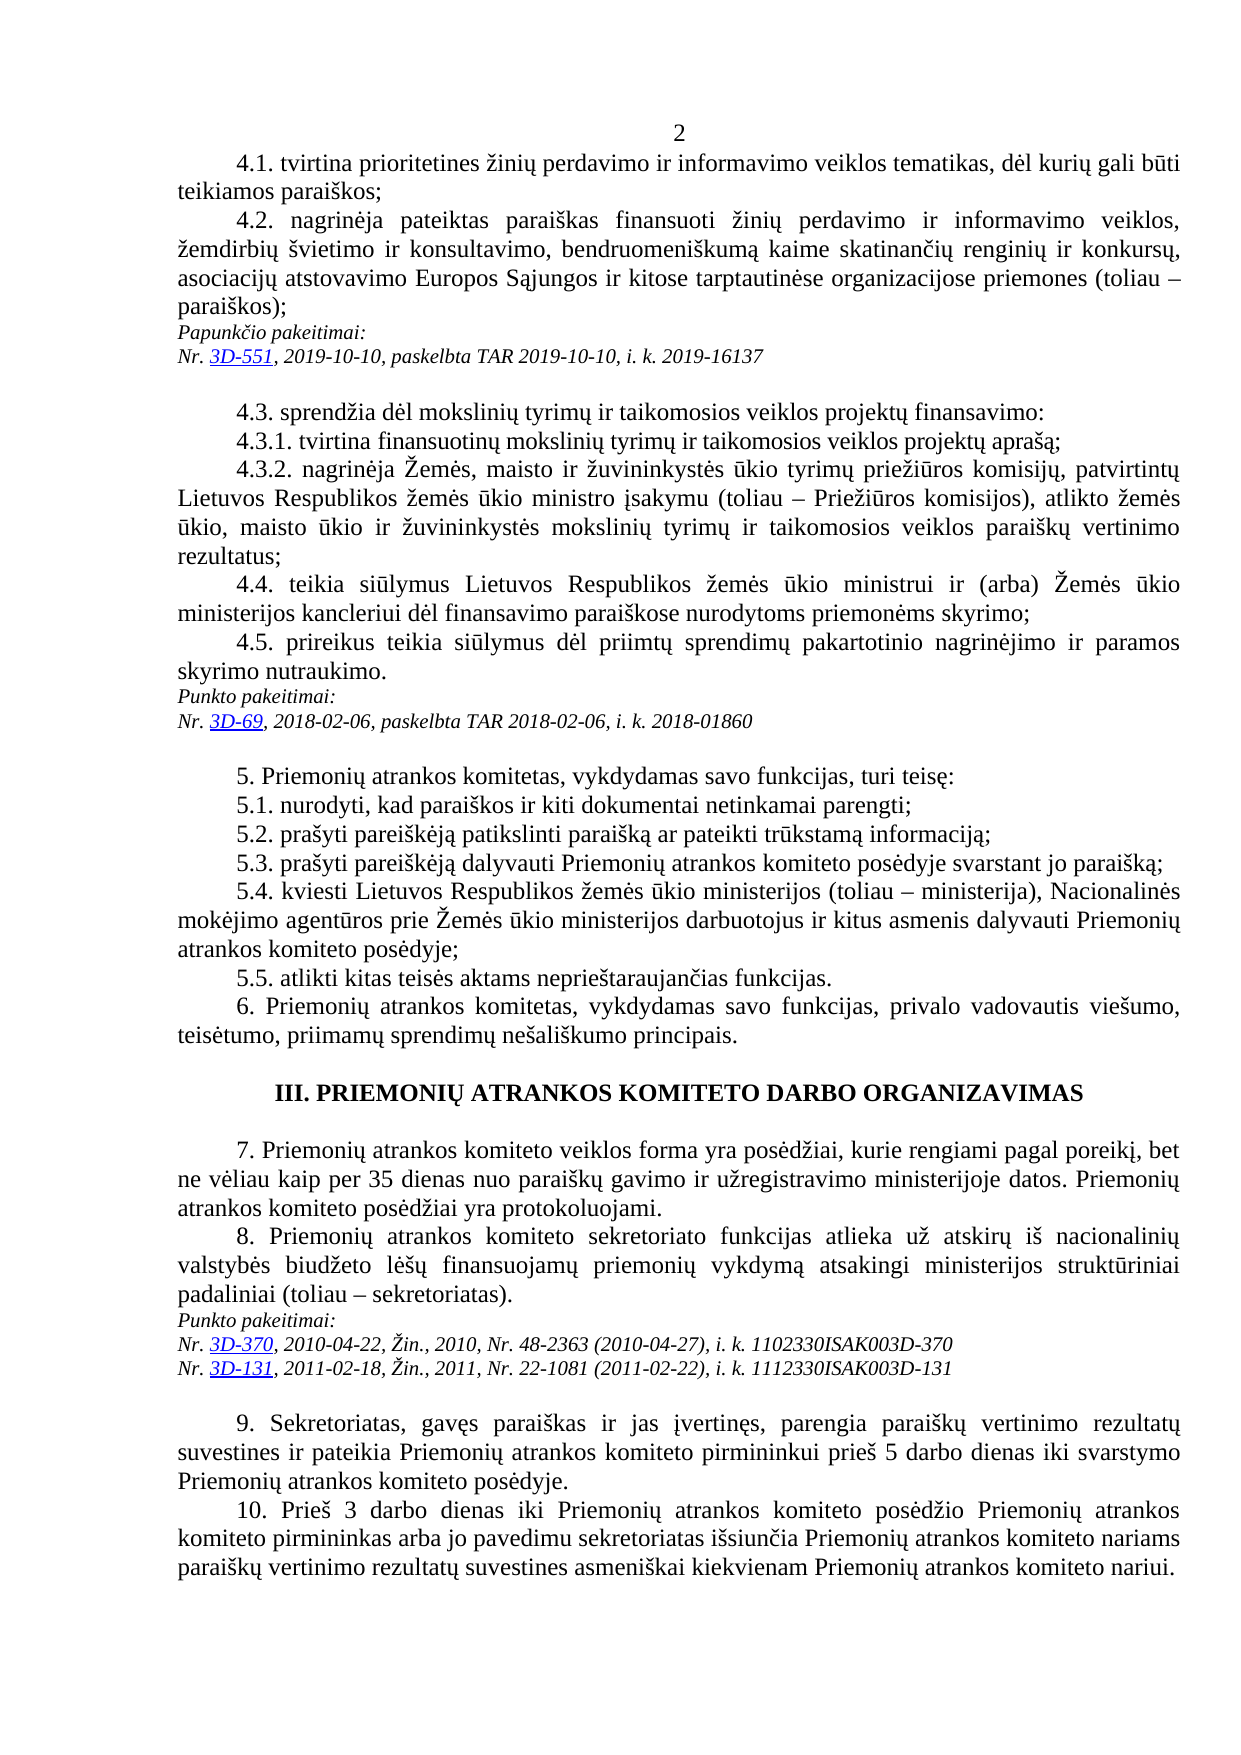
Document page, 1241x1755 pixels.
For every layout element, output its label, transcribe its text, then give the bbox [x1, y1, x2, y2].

text 4.4. teikia siūlymus Lietuvos Respublikos žemės ūkio ministrui ir (arba) Žemės ūkio ministerijos kancleriui dėl finansavimo paraiškose nurodytoms priemonėms skyrimo; [177, 569, 1181, 627]
text 8. Priemonių atrankos komiteto sekretoriato funkcijas atlieka už atskirų iš nacionalinių valstybės biudžeto lėšų finansuojamų priemonių vykdymą atsakingi ministerijos struktūriniai padaliniai (toliau – sekretoriatas). [177, 1221, 1181, 1308]
text 7. Priemonių atrankos komiteto veiklos forma yra posėdžiai, kurie rengiami pagal poreikį, bet ne vėliau kaip per 35 dienas nuo paraiškų gavimo ir užregistravimo ministerijoje datos. Priemonių atrankos komiteto posėdžiai yra protokoluojami. [177, 1135, 1181, 1221]
text Papunkčio pakeitimai: [177, 320, 1181, 344]
text Nr. 3D-551, 2019-10-10, paskelbta TAR 2019-10-10, i. k. 2019-16137 [177, 344, 1181, 368]
text Nr. 3D-69, 2018-02-06, paskelbta TAR 2018-02-06, i. k. 2018-01860 [177, 708, 1181, 733]
text 5.2. prašyti pareiškėją patikslinti paraišką ar pateikti trūkstamą informaciją; [177, 819, 1181, 848]
text Punkto pakeitimai: [177, 684, 1181, 708]
text III. PRIEMONIŲ ATRANKOS KOMITETO DARBO ORGANIZAVIMAS [177, 1078, 1181, 1106]
text 5. Priemonių atrankos komitetas, vykdydamas savo funkcijas, turi teisę: [177, 761, 1181, 790]
text 10. Prieš 3 darbo dienas iki Priemonių atrankos komiteto posėdžio Priemonių atrankos komiteto pirmininkas arba jo pavedimu sekretoriatas išsiunčia Priemonių atrankos komiteto nariams paraiškų vertinimo rezultatų suvestines asmeniškai kiekvienam Priemonių atrankos komiteto nariui. [177, 1495, 1181, 1581]
text 5.1. nurodyti, kad paraiškos ir kiti dokumentai netinkamai parengti; [177, 790, 1181, 819]
text 4.3.2. nagrinėja Žemės, maisto ir žuvininkystės ūkio tyrimų priežiūros komisijų, patvirtintų Lietuvos Respublikos žemės ūkio ministro įsakymu (toliau – Priežiūros komisijos), atlikto žemės ūkio, maisto ūkio ir žuvininkystės mokslinių tyrimų ir taikomosios veiklos paraiškų vertinimo rezultatus; [177, 454, 1181, 569]
text 5.3. prašyti pareiškėją dalyvauti Priemonių atrankos komiteto posėdyje svarstant jo paraišką; [177, 848, 1181, 876]
text 4.3.1. tvirtina finansuotinų mokslinių tyrimų ir taikomosios veiklos projektų aprašą; [177, 426, 1181, 454]
text 5.4. kviesti Lietuvos Respublikos žemės ūkio ministerijos (toliau – ministerija), Nacionalinės mokėjimo agentūros prie Žemės ūkio ministerijos darbuotojus ir kitus asmenis dalyvauti Priemonių atrankos komiteto posėdyje; [177, 876, 1181, 963]
text 4.2. nagrinėja pateiktas paraiškas finansuoti žinių perdavimo ir informavimo veiklos, žemdirbių švietimo ir konsultavimo, bendruomeniškumą kaime skatinančių renginių ir konkursų, asociacijų atstovavimo Europos Sąjungos ir kitose tarptautinėse organizacijose priemones (toliau – paraiškos); [177, 205, 1181, 320]
text Punkto pakeitimai: [177, 1308, 1181, 1332]
text 4.5. prireikus teikia siūlymus dėl priimtų sprendimų pakartotinio nagrinėjimo ir paramos skyrimo nutraukimo. [177, 627, 1181, 684]
text 9. Sekretoriatas, gavęs paraiškas ir jas įvertinęs, parengia paraiškų vertinimo rezultatų suvestines ir pateikia Priemonių atrankos komiteto pirmininkui prieš 5 darbo dienas iki svarstymo Priemonių atrankos komiteto posėdyje. [177, 1408, 1181, 1495]
text 6. Priemonių atrankos komitetas, vykdydamas savo funkcijas, privalo vadovautis viešumo, teisėtumo, priimamų sprendimų nešališkumo principais. [177, 991, 1181, 1049]
text Nr. 3D-131, 2011-02-18, Žin., 2011, Nr. 22-1081 (2011-02-22), i. k. 1112330ISAK003D-131 [177, 1356, 1181, 1380]
text 4.1. tvirtina prioritetines žinių perdavimo ir informavimo veiklos tematikas, dėl kurių gali būti teikiamos paraiškos; [177, 148, 1181, 205]
text 4.3. sprendžia dėl mokslinių tyrimų ir taikomosios veiklos projektų finansavimo: [177, 397, 1181, 426]
text 5.5. atlikti kitas teisės aktams neprieštaraujančias funkcijas. [177, 963, 1181, 991]
text Nr. 3D-370, 2010-04-22, Žin., 2010, Nr. 48-2363 (2010-04-27), i. k. 1102330ISAK003D-370 [177, 1332, 1181, 1356]
